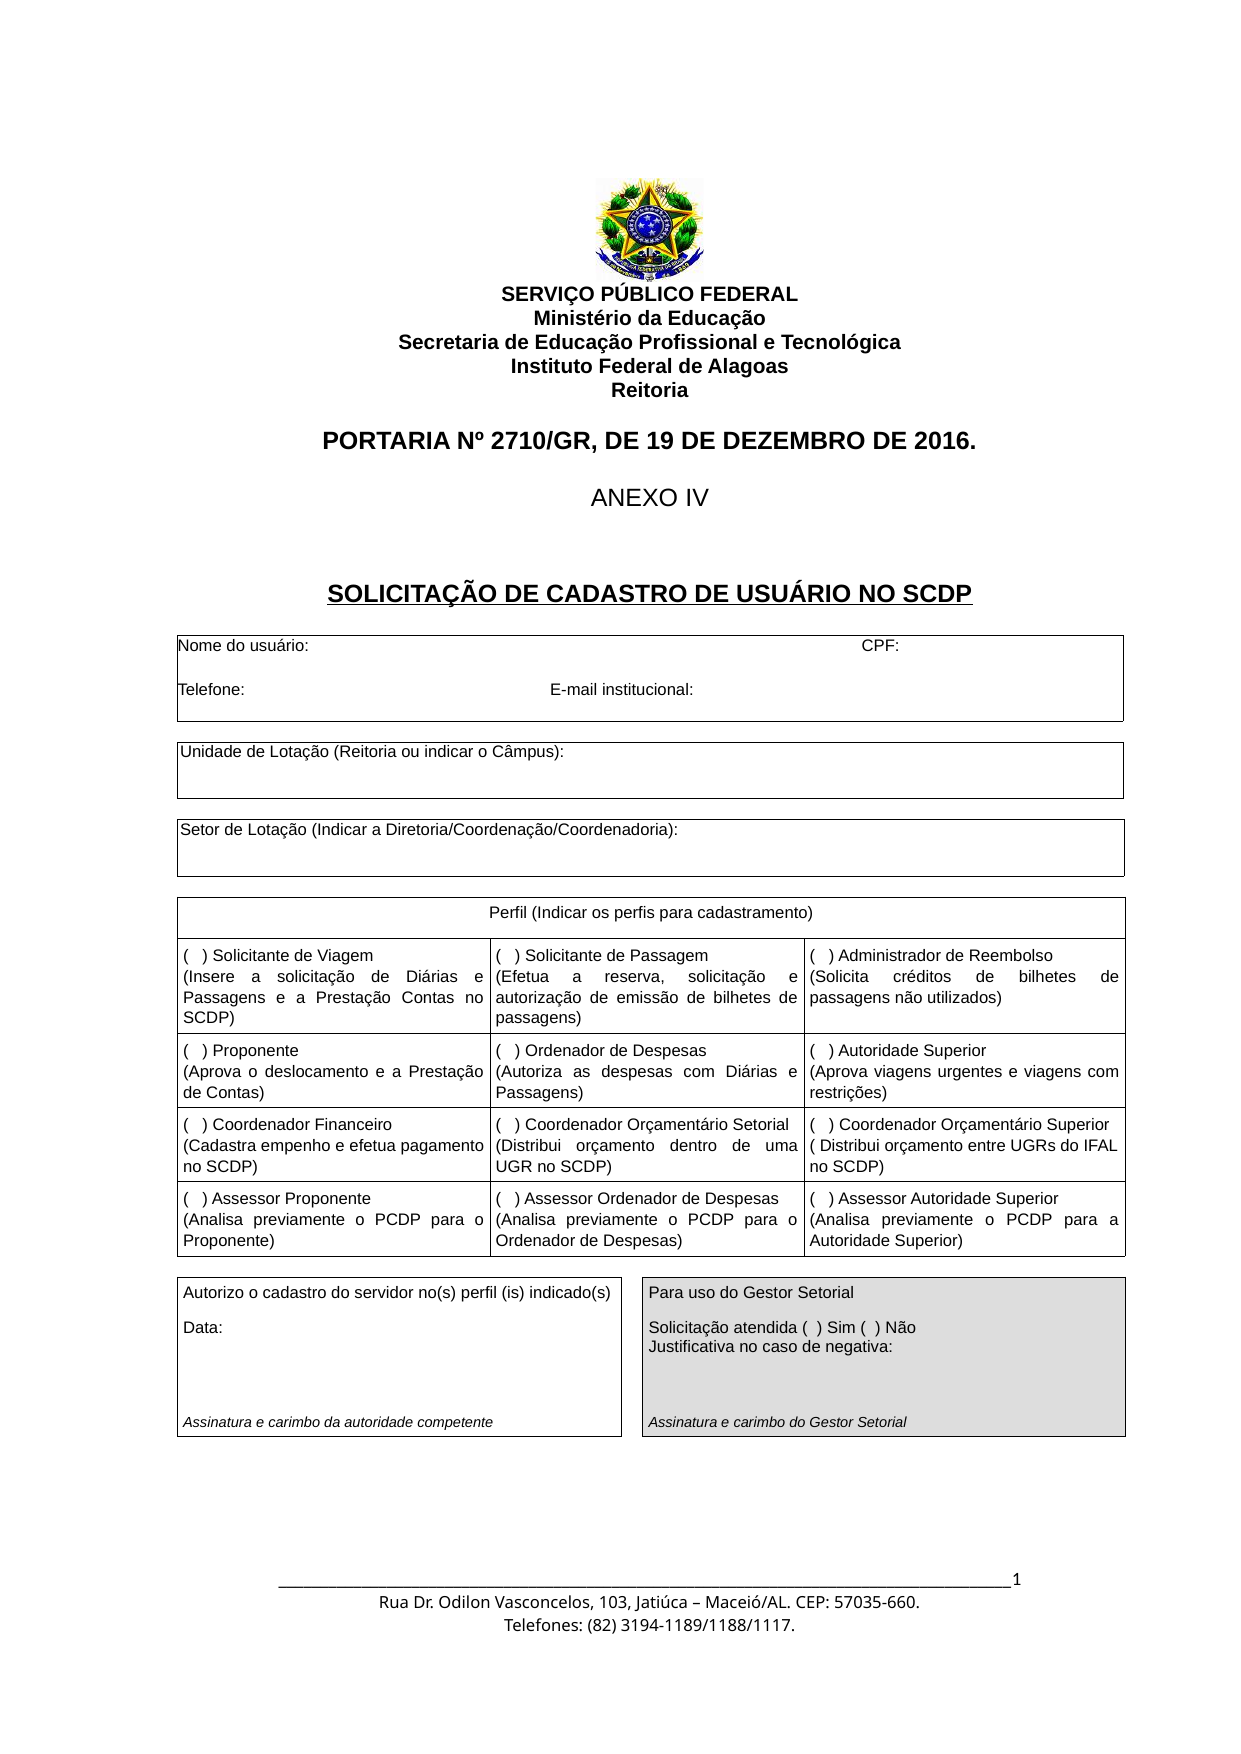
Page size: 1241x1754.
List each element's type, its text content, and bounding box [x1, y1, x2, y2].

table_cell ( ) Assessor Ordenador de Despesas (Analisa previamente o PCDP para o Ordenador de Despesas) [491, 1182, 804, 1256]
text ANEXO IV [177, 483, 1122, 512]
picture [595, 178, 704, 282]
table_cell [622, 1312, 642, 1436]
table_header [577, 743, 1123, 798]
table_cell ( ) Coordenador Orçamentário Setorial (Distribui orçamento dentro de uma UGR no SCDP) [491, 1108, 804, 1181]
table_cell ( ) Proponente (Aprova o deslocamento e a Prestação de Contas) [178, 1034, 490, 1107]
table_header [335, 636, 850, 678]
table_header [695, 820, 1124, 876]
table_cell ( ) Coordenador Orçamentário Superior ( Distribui orçamento entre UGRs do IFAL no SCDP) [805, 1108, 1125, 1181]
table_cell ( ) Ordenador de Despesas (Autoriza as despesas com Diárias e Passagens) [491, 1034, 804, 1107]
table_cell ( ) Solicitante de Viagem (Insere a solicitação de Diárias e Passagens e a Prestação Contas no SCDP) [178, 939, 490, 1033]
table_header Unidade de Lotação (Reitoria ou indicar o Câmpus): [178, 743, 577, 798]
table_cell Data: Assinatura e carimbo da autoridade competente [178, 1312, 621, 1436]
table_cell ( ) Autoridade Superior (Aprova viagens urgentes e viagens com restrições) [805, 1034, 1125, 1107]
table_cell ( ) Coordenador Financeiro (Cadastra empenho e efetua pagamento no SCDP) [178, 1108, 490, 1181]
table_cell ( ) Solicitante de Passagem (Efetua a reserva, solicitação e autorização de emissão de bilhetes de passagens) [491, 939, 804, 1033]
table_cell E-mail institucional: [550, 678, 709, 721]
table_header [922, 636, 1123, 678]
table_cell Telefone: [178, 678, 283, 721]
table_cell ( ) Assessor Proponente (Analisa previamente o PCDP para o Proponente) [178, 1182, 490, 1256]
text SOLICITAÇÃO DE CADASTRO DE USUÁRIO NO SCDP [177, 578, 1122, 607]
table_cell [283, 678, 550, 721]
table_cell ( ) Assessor Autoridade Superior (Analisa previamente o PCDP para a Autoridade Superior) [805, 1182, 1125, 1256]
table_header CPF: [850, 636, 922, 678]
table_header Setor de Lotação (Indicar a Diretoria/Coordenação/Coordenadoria): [178, 820, 694, 876]
table_header Nome do usuário: [178, 636, 335, 678]
table_cell Solicitação atendida ( ) Sim ( ) Não Justificativa no caso de negativa: Assinatura e carimbo do Gestor Setorial [643, 1312, 1125, 1436]
table_header Para uso do Gestor Setorial [643, 1278, 1125, 1312]
table_header [622, 1277, 642, 1312]
table_header Perfil (Indicar os perfis para cadastramento) [178, 898, 1125, 938]
table_cell [709, 678, 1123, 721]
table_cell ( ) Administrador de Reembolso (Solicita créditos de bilhetes de passagens não utilizados) [805, 939, 1125, 1033]
table_header Autorizo o cadastro do servidor no(s) perfil (is) indicado(s) [178, 1278, 621, 1312]
